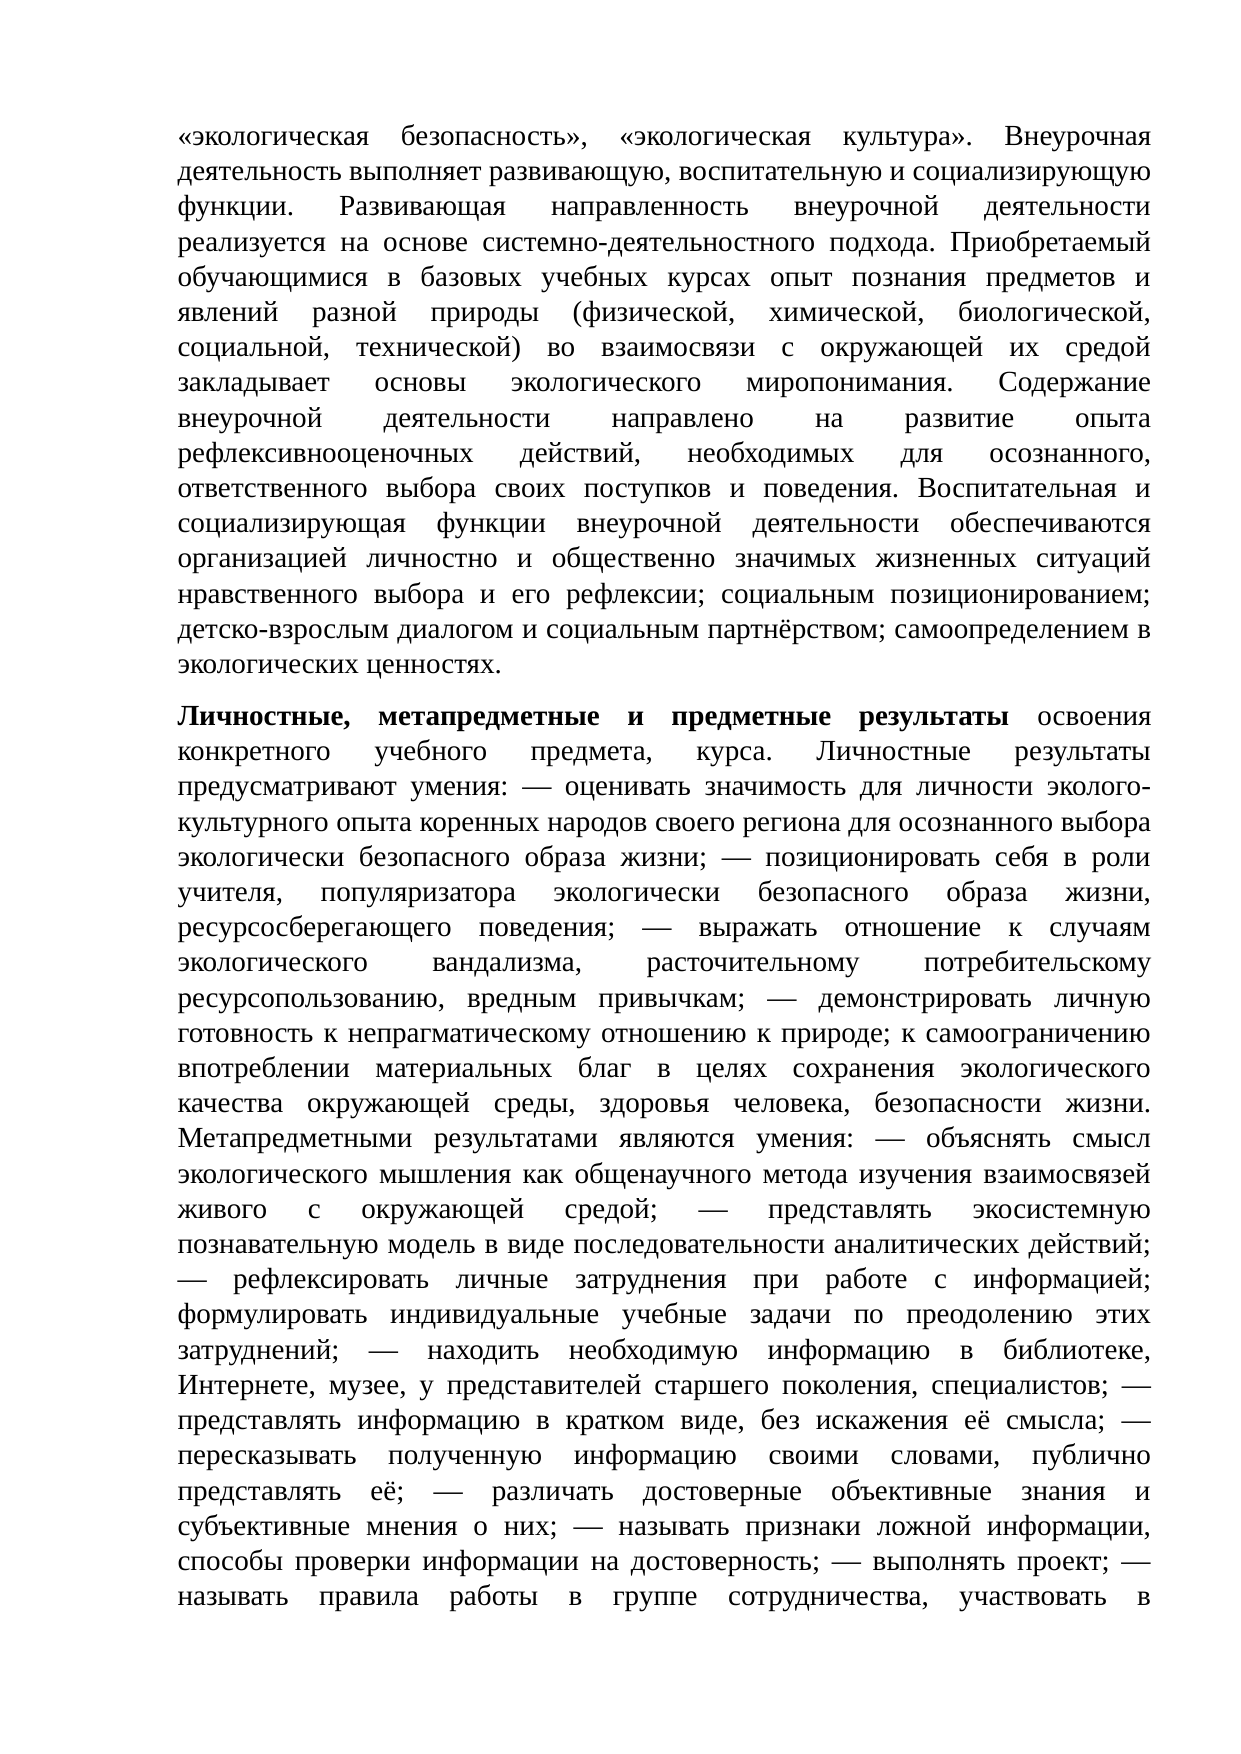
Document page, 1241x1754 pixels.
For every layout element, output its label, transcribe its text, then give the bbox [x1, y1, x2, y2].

text «экологическая безопасность», «экологическая культура». Внеурочная деятельность выполняет развивающую, воспитательную и социализирующую функции. Развивающая направленность внеурочной деятельности реализуется на основе системно-деятельностного подхода. Приобретаемый обучающимися в базовых учебных курсах опыт познания предметов и явлений разной природы (физической, химической, биологической, социальной, технической) во взаимосвязи с окружающей их средой закладывает основы экологического миропонимания. Содержание внеурочной деятельности направлено на развитие опыта рефлексивнооценочных действий, необходимых для осознанного, ответственного выбора своих поступков и поведения. Воспитательная и социализирующая функции внеурочной деятельности обеспечиваются организацией личностно и общественно значимых жизненных ситуаций нравственного выбора и его рефлексии; социальным позиционированием; детско-взрослым диалогом и социальным партнёрством; самоопределением в экологических ценностях. [177, 118, 1152, 680]
text Личностные, метапредметные и предметные результаты освоения конкретного учебного предмета, курса. Личностные результаты предусматривают умения: — оценивать значимость для личности эколого-культурного опыта коренных народов своего региона для осознанного выбора экологически безопасного образа жизни; — позиционировать себя в роли учителя, популяризатора экологически безопасного образа жизни, ресурсосберегающего поведения; — выражать отношение к случаям экологического вандализма, расточительному потребительскому ресурсопользованию, вредным привычкам; — демонстрировать личную готовность к непрагматическому отношению к природе; к самоограничению впотреблении материальных благ в целях сохранения экологического качества окружающей среды, здоровья человека, безопасности жизни. Метапредметными результатами являются умения: — объяснять смысл экологического мышления как общенаучного метода изучения взаимосвязей живого с окружающей средой; — представлять экосистемную познавательную модель в виде последовательности аналитических действий; — рефлексировать личные затруднения при работе с информацией; формулировать индивидуальные учебные задачи по преодолению этих затруднений; — находить необходимую информацию в библиотеке, Интернете, музее, у представителей старшего поколения, специалистов; — представлять информацию в кратком виде, без искажения её смысла; — пересказывать полученную информацию своими словами, публично представлять её; — различать достоверные объективные знания и субъективные мнения о них; — называть признаки ложной информации, способы проверки информации на достоверность; — выполнять проект; — называть правила работы в группе сотрудничества, участвовать в [177, 698, 1152, 1612]
